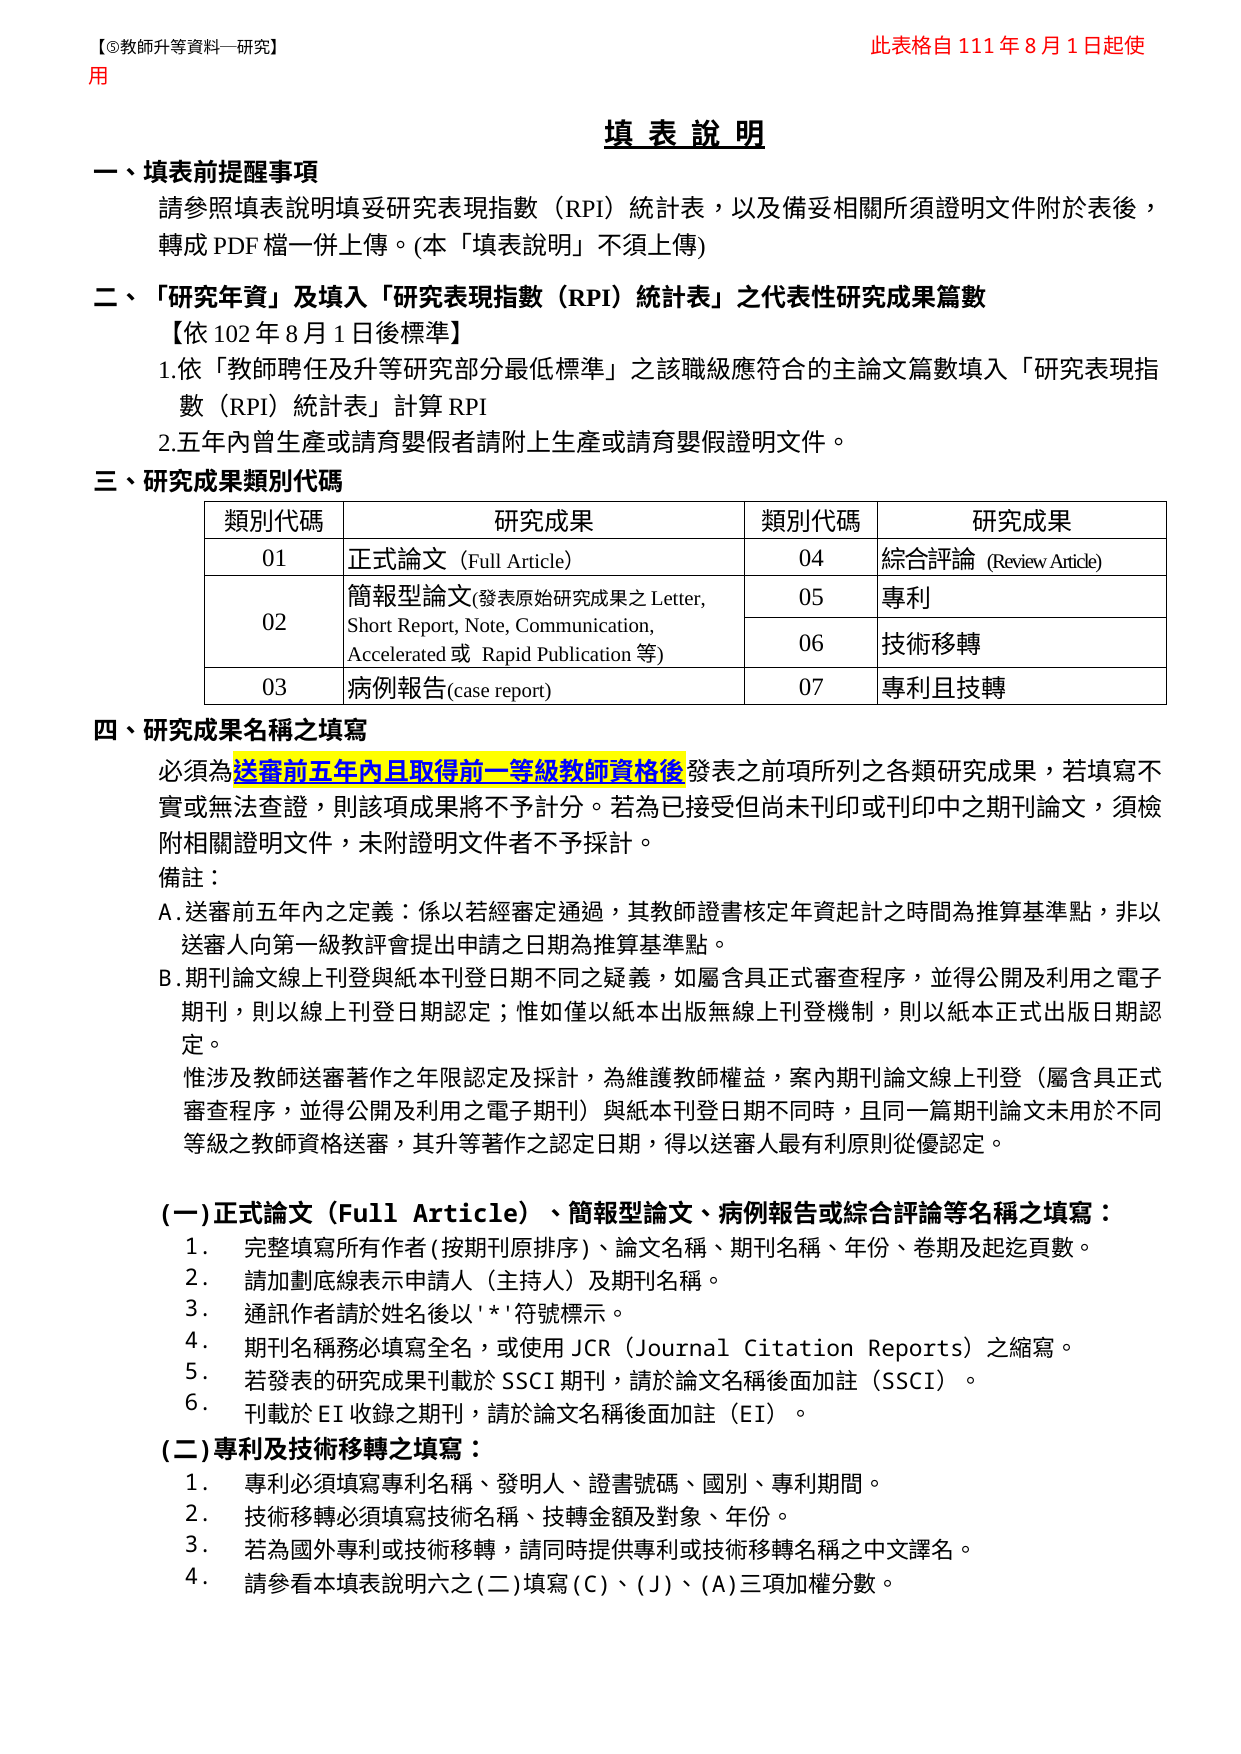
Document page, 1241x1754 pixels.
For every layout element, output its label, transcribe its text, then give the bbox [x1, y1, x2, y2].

table_cell 必須為送審前五年內且取得前一等級教師資格後發表之前項所列之各類研究成果，若填寫不實或無法查證，則該項成果將不予計分。若為已接受但尚未刊印或刊印中之期刊論文，須檢附相關證明文件，未附證明文件者不予採計。 備註： A.送審前五年內之定義：係以若經審定通過，其教師證書核定年資起計之時間為推算基準點，非以送審人向第一級教評會提出申請之日期為推算基準點。 B.期刊論文線上刊登與紙本刊登日期不同之疑義，如屬含具正式審查程序，並得公開及利用之電子期刊，則以線上刊登日期認定；惟如僅以紙本出版無線上刊登機制，則以紙本正式出版日期認定。 惟涉及教師送審著作之年限認定及採計，為維護教師權益，案內期刊論文線上刊登（屬含具正式審查程序，並得公開及利用之電子期刊）與紙本刊登日期不同時，且同一篇期刊論文未用於不同等級之教師資格送審，其升等著作之認定日期，得以送審人最有利原則從優認定。 [155, 751, 1166, 1159]
table_cell [155, 667, 204, 704]
table_cell [155, 575, 204, 617]
table_cell 06 [745, 618, 877, 667]
table_cell [90, 1466, 155, 1599]
table_cell 01 [205, 539, 343, 575]
table_cell 二、「研究年資」及填入「研究表現指數（RPI）統計表」之代表性研究成果篇數 [90, 278, 1166, 314]
table_cell 【依102年8月1日後標準】 1.依「教師聘任及升等研究部分最低標準」之該職級應符合的主論文篇數填入「研究表現指數（RPI）統計表」計算RPI 2.五年內曾生產或請育嬰假者請附上生產或請育嬰假證明文件。 [155, 314, 1166, 459]
table_cell 07 [745, 668, 877, 704]
table_cell [90, 1430, 155, 1466]
table_cell 技術移轉 [878, 618, 1166, 667]
table_cell (二)專利及技術移轉之填寫： [155, 1430, 1166, 1466]
table_cell [90, 667, 155, 704]
table_cell [90, 1194, 155, 1230]
table_cell [90, 314, 155, 459]
table_cell 類別代碼 [745, 502, 877, 538]
table_cell [90, 1160, 155, 1193]
table_cell [90, 189, 155, 277]
table_cell (一)正式論文（Full Article）、簡報型論文、病例報告或綜合評論等名稱之填寫： [155, 1194, 1166, 1230]
table_cell 02 [205, 576, 343, 667]
table_cell 簡報型論文(發表原始研究成果之Letter, Short Report, Note, Communication, Accelerated或 Rapid Publication等) [344, 576, 744, 667]
table_cell 專利且技轉 [878, 668, 1166, 704]
table_cell 請參照填表說明填妥研究表現指數（RPI）統計表，以及備妥相關所須證明文件附於表後，轉成PDF檔一併上傳。(本「填表說明」不須上傳) [155, 189, 1166, 277]
table_cell [90, 575, 155, 617]
table_cell 病例報告(case report) [344, 668, 744, 704]
table_cell [155, 538, 204, 575]
table_cell 完整填寫所有作者(按期刊原排序)、論文名稱、期刊名稱、年份、卷期及起迄頁數。 請加劃底線表示申請人（主持人）及期刊名稱。 通訊作者請於姓名後以'*'符號標示。 期刊名稱務必填寫全名，或使用JCR（Journal Citation Reports）之縮寫。 若發表的研究成果刊載於SSCI期刊，請於論文名稱後面加註（SSCI）。 刊載於EI收錄之期刊，請於論文名稱後面加註（EI）。 [241, 1230, 1166, 1430]
table_cell 專利必須填寫專利名稱、發明人、證書號碼、國別、專利期間。 技術移轉必須填寫技術名稱、技轉金額及對象、年份。 若為國外專利或技術移轉，請同時提供專利或技術移轉名稱之中文譯名。 請參看本填表說明六之(二)填寫(C)、(J)、(A)三項加權分數。 [241, 1466, 1166, 1599]
table_cell 四、研究成果名稱之填寫 [90, 704, 1166, 751]
table_cell 類別代碼 [205, 502, 343, 538]
table_cell [155, 1160, 1166, 1193]
table_cell 三、研究成果類別代碼 [90, 459, 1166, 501]
table_cell 研究成果 [878, 502, 1166, 538]
table_cell 研究成果 [344, 502, 744, 538]
table_cell [90, 1230, 155, 1430]
text 填 表 說 明 [145, 110, 1224, 153]
table_cell [90, 751, 155, 1159]
table_cell 專利 [878, 576, 1166, 617]
table_header 一、填表前提醒事項 [90, 153, 1166, 189]
table_cell [155, 617, 204, 667]
table_cell [155, 501, 204, 538]
table_cell 綜合評論 (Review Article) [878, 539, 1166, 575]
table_cell 04 [745, 539, 877, 575]
table_cell [90, 617, 155, 667]
table_cell [90, 538, 155, 575]
table_cell 1. 2. 3. 4. [155, 1466, 241, 1599]
table_cell 05 [745, 576, 877, 617]
table_cell 1. 2. 3. 4. 5. 6. [155, 1230, 241, 1430]
table_cell 正式論文（Full Article） [344, 539, 744, 575]
table_cell 03 [205, 668, 343, 704]
table_cell [90, 501, 155, 538]
